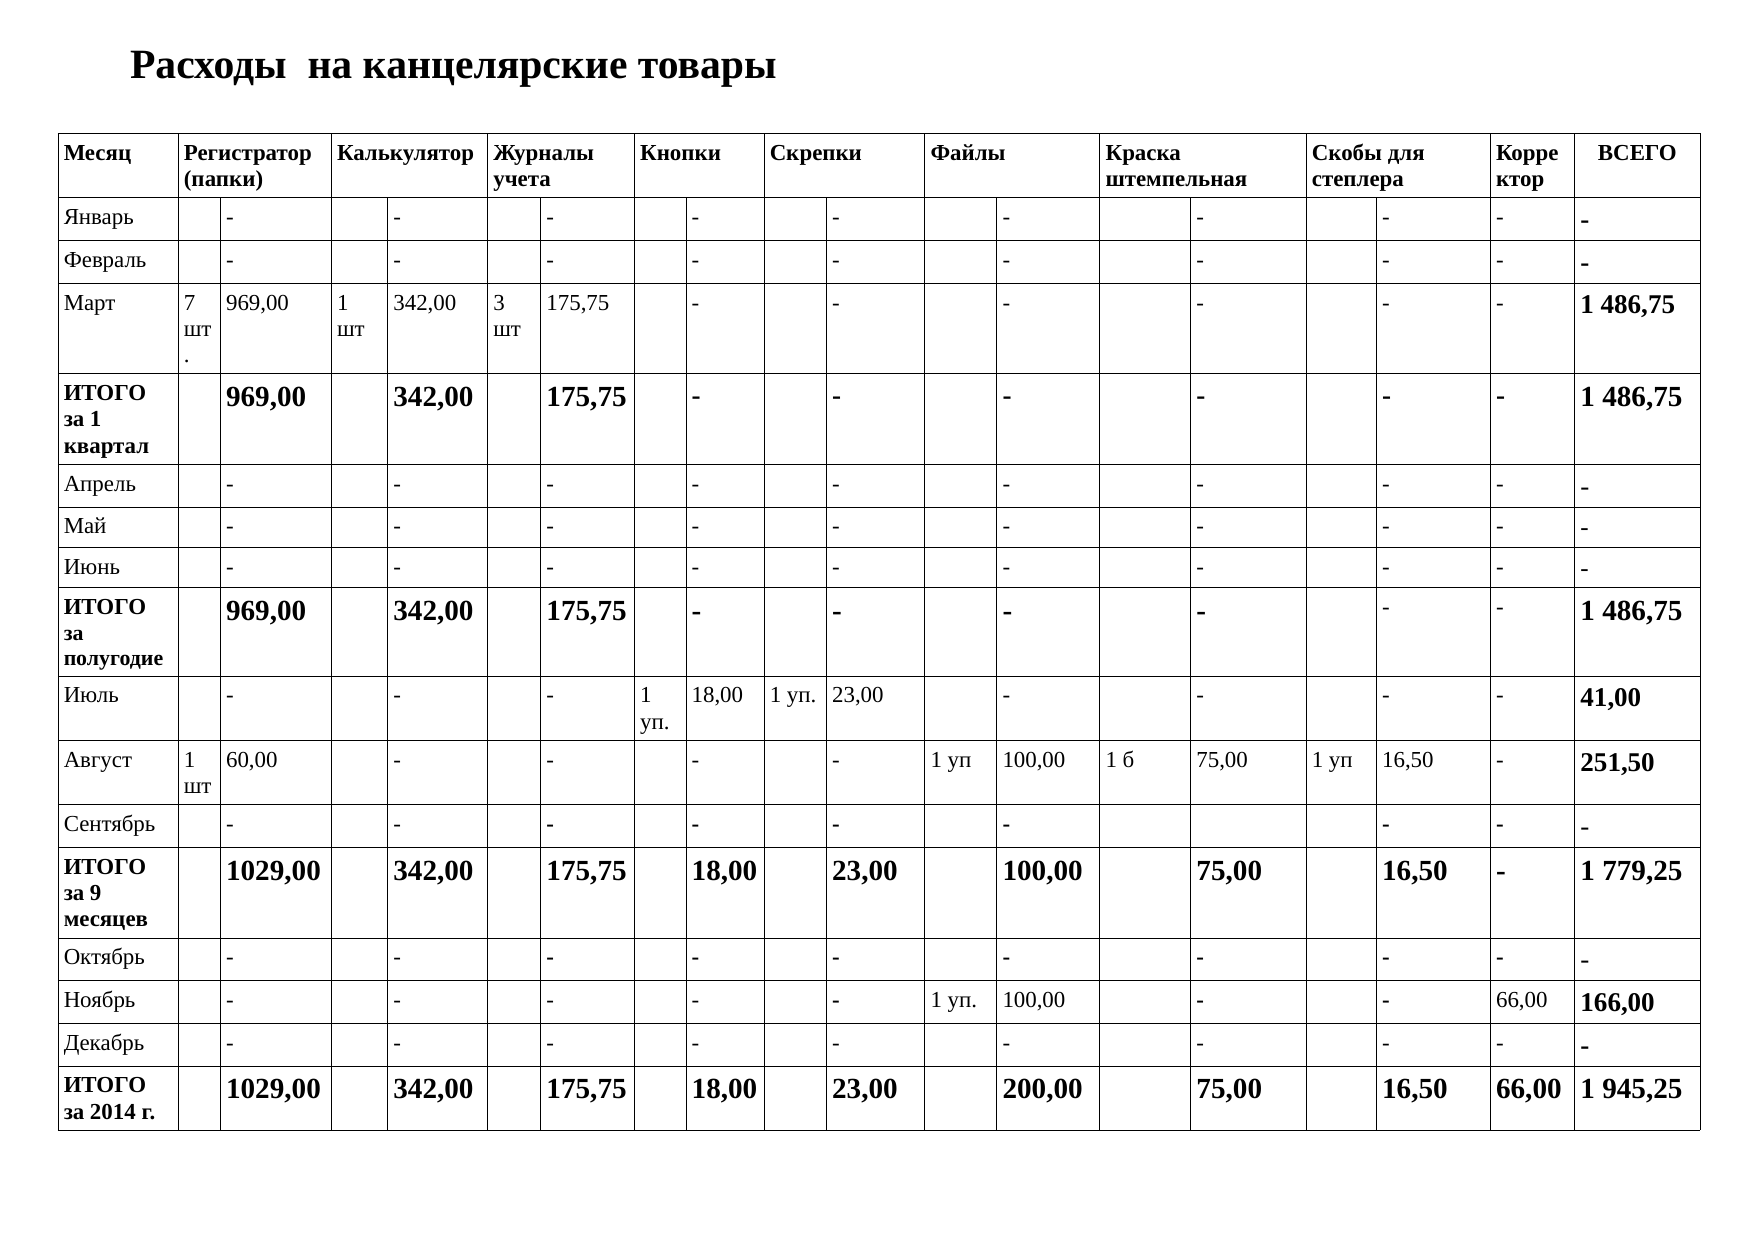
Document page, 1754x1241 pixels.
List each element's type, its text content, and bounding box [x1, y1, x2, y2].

table_cell - [1191, 284, 1306, 373]
table_cell - [221, 241, 331, 283]
table_cell [488, 241, 540, 283]
table_cell [635, 198, 686, 240]
table_cell [332, 939, 387, 980]
table_cell [332, 548, 387, 587]
table_cell [332, 1024, 387, 1066]
table_cell 100,00 [997, 848, 1099, 937]
table_cell [635, 588, 686, 676]
table_cell - [541, 465, 634, 507]
table_cell - [687, 241, 764, 283]
table_cell [1100, 465, 1190, 507]
table_cell - [1575, 548, 1700, 587]
table_cell Январь [59, 198, 178, 240]
table_cell [488, 848, 540, 937]
table_cell [635, 374, 686, 464]
table_cell [179, 848, 220, 937]
table_cell [179, 981, 220, 1023]
table_cell - [1191, 588, 1306, 676]
table_cell - [541, 981, 634, 1023]
table_cell 23,00 [827, 677, 924, 740]
table_cell [765, 548, 826, 587]
table_cell [925, 508, 996, 547]
table_cell - [388, 198, 487, 240]
table_cell - [1191, 198, 1306, 240]
table_cell - [997, 374, 1099, 464]
table_cell 1 шт [332, 284, 387, 373]
table_cell [635, 284, 686, 373]
table_cell - [827, 981, 924, 1023]
table_cell [488, 465, 540, 507]
table_cell - [1575, 241, 1700, 283]
table_cell 41,00 [1575, 677, 1700, 740]
table_cell - [687, 588, 764, 676]
table_header Корректор [1491, 134, 1574, 197]
table_cell - [1377, 284, 1490, 373]
table_cell - [997, 939, 1099, 980]
table_cell 969,00 [221, 588, 331, 676]
table_cell - [1191, 508, 1306, 547]
table_cell [488, 508, 540, 547]
table_cell 1029,00 [221, 1067, 331, 1130]
table_header Журналы учета [488, 134, 634, 197]
table_cell - [541, 805, 634, 847]
table_cell [765, 805, 826, 847]
table_cell - [997, 548, 1099, 587]
table_cell [765, 588, 826, 676]
table_cell - [1491, 588, 1574, 676]
table_cell - [388, 805, 487, 847]
table_cell 175,75 [541, 374, 634, 464]
table_cell [925, 588, 996, 676]
table_cell 1 шт [179, 741, 220, 804]
table_cell - [221, 1024, 331, 1066]
table_cell [488, 1067, 540, 1130]
table_cell - [827, 1024, 924, 1066]
table_cell 175,75 [541, 848, 634, 937]
table_cell - [541, 741, 634, 804]
table_cell [765, 981, 826, 1023]
table_cell - [997, 241, 1099, 283]
table_cell - [541, 939, 634, 980]
table_cell [332, 981, 387, 1023]
table_cell [925, 198, 996, 240]
table_cell [1307, 848, 1376, 937]
table_header Скобы для степлера [1307, 134, 1490, 197]
table_cell 342,00 [388, 374, 487, 464]
table_cell - [388, 508, 487, 547]
table_cell [1307, 939, 1376, 980]
table_cell [765, 1067, 826, 1130]
table_cell [1100, 588, 1190, 676]
table_header Калькулятор [332, 134, 487, 197]
table_cell - [997, 1024, 1099, 1066]
table_cell [332, 677, 387, 740]
table_cell [179, 374, 220, 464]
table_cell [635, 548, 686, 587]
table_cell - [997, 508, 1099, 547]
table_cell - [1377, 241, 1490, 283]
table_header Регистратор (папки) [179, 134, 331, 197]
table_cell - [827, 374, 924, 464]
table_cell [765, 284, 826, 373]
table_cell [488, 588, 540, 676]
table_cell - [997, 284, 1099, 373]
table_cell 16,50 [1377, 741, 1490, 804]
table_cell [488, 548, 540, 587]
table_cell - [1377, 198, 1490, 240]
table_cell 18,00 [687, 677, 764, 740]
table_cell [488, 198, 540, 240]
table_cell [925, 677, 996, 740]
table_cell [765, 241, 826, 283]
table_cell Февраль [59, 241, 178, 283]
table_cell 1 уп. [765, 677, 826, 740]
table_cell ИТОГО за 9 месяцев [59, 848, 178, 937]
table_cell [332, 848, 387, 937]
table_cell - [1377, 374, 1490, 464]
table_cell 100,00 [997, 981, 1099, 1023]
table_header Месяц [59, 134, 178, 197]
table_cell [635, 508, 686, 547]
table_cell - [221, 677, 331, 740]
table_cell [1307, 198, 1376, 240]
table_cell - [1491, 741, 1574, 804]
table_cell [488, 741, 540, 804]
table_cell Июнь [59, 548, 178, 587]
table_cell Октябрь [59, 939, 178, 980]
table_cell - [221, 508, 331, 547]
table_cell - [827, 588, 924, 676]
table_cell - [997, 198, 1099, 240]
table_cell - [687, 805, 764, 847]
table_cell [635, 1024, 686, 1066]
table_cell [179, 465, 220, 507]
table_cell [1307, 548, 1376, 587]
table_cell - [827, 805, 924, 847]
table_cell [635, 981, 686, 1023]
table_cell 251,50 [1575, 741, 1700, 804]
table_cell - [827, 241, 924, 283]
text Расходы на канцелярские товары [130, 39, 1658, 87]
table_cell - [687, 198, 764, 240]
table_cell 166,00 [1575, 981, 1700, 1023]
table_cell - [1575, 939, 1700, 980]
table_cell [925, 848, 996, 937]
table_cell ИТОГО за 1 квартал [59, 374, 178, 464]
table_cell [1307, 374, 1376, 464]
table_cell [1100, 198, 1190, 240]
table_cell [635, 848, 686, 937]
table_cell - [827, 508, 924, 547]
table_cell 16,50 [1377, 848, 1490, 937]
table_cell 1 486,75 [1575, 588, 1700, 676]
table_cell [635, 241, 686, 283]
table_cell 75,00 [1191, 1067, 1306, 1130]
table_cell [179, 1024, 220, 1066]
table_cell 18,00 [687, 1067, 764, 1130]
table_cell - [997, 677, 1099, 740]
table_cell [925, 284, 996, 373]
table_cell Май [59, 508, 178, 547]
table_cell [332, 741, 387, 804]
table_cell [179, 1067, 220, 1130]
table_header Скрепки [765, 134, 924, 197]
table_cell - [687, 741, 764, 804]
table_cell - [1191, 465, 1306, 507]
table_cell 100,00 [997, 741, 1099, 804]
table_cell - [1191, 677, 1306, 740]
table_cell [1191, 805, 1306, 847]
table_cell - [221, 939, 331, 980]
table_cell [635, 465, 686, 507]
table_cell [765, 508, 826, 547]
table_cell - [1377, 548, 1490, 587]
table_cell [332, 1067, 387, 1130]
table_cell [488, 677, 540, 740]
table_cell 1 уп. [925, 981, 996, 1023]
table_cell - [221, 548, 331, 587]
table_cell 1029,00 [221, 848, 331, 937]
table_cell - [541, 198, 634, 240]
table_cell - [827, 465, 924, 507]
table_cell [1100, 805, 1190, 847]
table_cell 1 уп. [635, 677, 686, 740]
table_header Краска штемпельная [1100, 134, 1306, 197]
table_cell [1100, 677, 1190, 740]
table_cell Август [59, 741, 178, 804]
table_cell [1307, 805, 1376, 847]
table_cell [765, 1024, 826, 1066]
table_cell - [541, 241, 634, 283]
table_cell 1 уп [925, 741, 996, 804]
table_cell [179, 805, 220, 847]
table_cell - [388, 1024, 487, 1066]
table_cell 23,00 [827, 1067, 924, 1130]
table_cell 18,00 [687, 848, 764, 937]
table_cell Апрель [59, 465, 178, 507]
table_cell - [388, 939, 487, 980]
table_cell [332, 374, 387, 464]
table_cell - [1491, 848, 1574, 937]
table_cell [765, 198, 826, 240]
table_cell - [541, 677, 634, 740]
table_cell - [388, 465, 487, 507]
table_cell [1307, 465, 1376, 507]
table_header Файлы [925, 134, 1099, 197]
table_cell [1100, 981, 1190, 1023]
table_cell - [1491, 374, 1574, 464]
table_cell - [827, 741, 924, 804]
table_cell [488, 374, 540, 464]
table_cell - [687, 548, 764, 587]
table_cell [925, 465, 996, 507]
table_header Кнопки [635, 134, 764, 197]
table_cell - [1377, 508, 1490, 547]
table_cell 1 486,75 [1575, 374, 1700, 464]
table_cell [765, 465, 826, 507]
table_cell - [1491, 805, 1574, 847]
table_cell 1 уп [1307, 741, 1376, 804]
table_cell - [1491, 284, 1574, 373]
table_cell [488, 1024, 540, 1066]
table_cell - [1377, 939, 1490, 980]
table_cell [179, 508, 220, 547]
table_cell [1100, 939, 1190, 980]
table_cell - [388, 677, 487, 740]
table_cell 175,75 [541, 588, 634, 676]
table_cell 60,00 [221, 741, 331, 804]
table_cell - [541, 1024, 634, 1066]
table_cell ИТОГО за 2014 г. [59, 1067, 178, 1130]
table_cell - [1191, 241, 1306, 283]
table_cell - [1575, 805, 1700, 847]
table_cell - [541, 508, 634, 547]
table_cell - [1377, 677, 1490, 740]
table_cell 23,00 [827, 848, 924, 937]
table_cell [1100, 1067, 1190, 1130]
table_cell - [687, 465, 764, 507]
table_cell 969,00 [221, 374, 331, 464]
table_cell - [1191, 548, 1306, 587]
table_cell - [687, 508, 764, 547]
table_cell [1307, 1024, 1376, 1066]
table_cell [925, 1067, 996, 1130]
table_cell - [221, 198, 331, 240]
table_cell [635, 741, 686, 804]
table_cell [925, 548, 996, 587]
table_cell - [1191, 1024, 1306, 1066]
table_cell - [388, 241, 487, 283]
table_cell - [1191, 939, 1306, 980]
table_cell - [221, 465, 331, 507]
table_cell 175,75 [541, 1067, 634, 1130]
table_cell ИТОГО за полугодие [59, 588, 178, 676]
table_cell 16,50 [1377, 1067, 1490, 1130]
table_cell [1100, 284, 1190, 373]
table_cell - [997, 588, 1099, 676]
table_cell [925, 1024, 996, 1066]
table_cell 3 шт [488, 284, 540, 373]
table_cell - [687, 284, 764, 373]
table_cell 1 779,25 [1575, 848, 1700, 937]
table_cell [1100, 508, 1190, 547]
table_cell - [541, 548, 634, 587]
table_cell [179, 677, 220, 740]
table_cell - [388, 981, 487, 1023]
table_cell - [1377, 805, 1490, 847]
table_cell [332, 805, 387, 847]
table_cell [925, 241, 996, 283]
table_cell - [1575, 1024, 1700, 1066]
table_cell [1100, 548, 1190, 587]
table_cell [765, 374, 826, 464]
table_cell - [221, 805, 331, 847]
table_cell [925, 939, 996, 980]
table_cell [1307, 284, 1376, 373]
table_cell 66,00 [1491, 1067, 1574, 1130]
table_cell [765, 939, 826, 980]
table_cell - [1377, 588, 1490, 676]
table_cell Ноябрь [59, 981, 178, 1023]
table_cell [1307, 981, 1376, 1023]
table_cell Март [59, 284, 178, 373]
table_cell [1100, 374, 1190, 464]
table_cell - [1575, 198, 1700, 240]
table_cell [488, 981, 540, 1023]
table_cell 342,00 [388, 1067, 487, 1130]
table_cell [179, 588, 220, 676]
table_cell Сентябрь [59, 805, 178, 847]
table_cell [332, 508, 387, 547]
table_cell - [1491, 548, 1574, 587]
table_cell - [1491, 465, 1574, 507]
table_cell - [1377, 465, 1490, 507]
table_cell [1100, 241, 1190, 283]
table_cell - [827, 198, 924, 240]
table_cell [1100, 1024, 1190, 1066]
table_cell - [1191, 981, 1306, 1023]
table_cell 175,75 [541, 284, 634, 373]
table_cell - [827, 548, 924, 587]
table_cell [1100, 848, 1190, 937]
table_cell [488, 805, 540, 847]
table_header ВСЕГО [1575, 134, 1700, 197]
table_cell [179, 548, 220, 587]
table_cell [488, 939, 540, 980]
table_cell - [388, 548, 487, 587]
table_cell - [221, 981, 331, 1023]
table_cell - [1575, 465, 1700, 507]
table_cell - [687, 374, 764, 464]
table_cell - [687, 981, 764, 1023]
table_cell - [1491, 939, 1574, 980]
table_cell - [1377, 981, 1490, 1023]
table_cell - [1491, 677, 1574, 740]
table_cell - [1491, 198, 1574, 240]
table_cell [635, 939, 686, 980]
table_cell - [687, 1024, 764, 1066]
table_cell [1307, 677, 1376, 740]
table_cell [635, 805, 686, 847]
table_cell - [1575, 508, 1700, 547]
table_cell [332, 241, 387, 283]
table_cell - [997, 805, 1099, 847]
table_cell Декабрь [59, 1024, 178, 1066]
table_cell - [997, 465, 1099, 507]
table_cell [179, 939, 220, 980]
table_cell 342,00 [388, 588, 487, 676]
table_cell - [1191, 374, 1306, 464]
table_cell 75,00 [1191, 848, 1306, 937]
table_cell [635, 1067, 686, 1130]
table_cell 200,00 [997, 1067, 1099, 1130]
table_cell [179, 198, 220, 240]
table_cell 1 б [1100, 741, 1190, 804]
table_cell 969,00 [221, 284, 331, 373]
table_cell Июль [59, 677, 178, 740]
table_cell [925, 805, 996, 847]
table_cell [1307, 588, 1376, 676]
table_cell - [827, 939, 924, 980]
table_cell 1 945,25 [1575, 1067, 1700, 1130]
table_cell [332, 465, 387, 507]
table_cell 342,00 [388, 284, 487, 373]
table_cell - [1491, 241, 1574, 283]
table_cell 342,00 [388, 848, 487, 937]
table_cell [1307, 241, 1376, 283]
table_cell [1307, 1067, 1376, 1130]
table_cell [179, 241, 220, 283]
table_cell - [1491, 508, 1574, 547]
table_cell - [687, 939, 764, 980]
table_cell 75,00 [1191, 741, 1306, 804]
table_cell [332, 198, 387, 240]
table_cell - [1377, 1024, 1490, 1066]
table_cell 66,00 [1491, 981, 1574, 1023]
table_cell [1307, 508, 1376, 547]
table_cell 7 шт. [179, 284, 220, 373]
table_cell - [388, 741, 487, 804]
table_cell [765, 848, 826, 937]
table_cell - [827, 284, 924, 373]
table_cell [332, 588, 387, 676]
table_cell [925, 374, 996, 464]
table_cell 1 486,75 [1575, 284, 1700, 373]
table_cell - [1491, 1024, 1574, 1066]
table_cell [765, 741, 826, 804]
